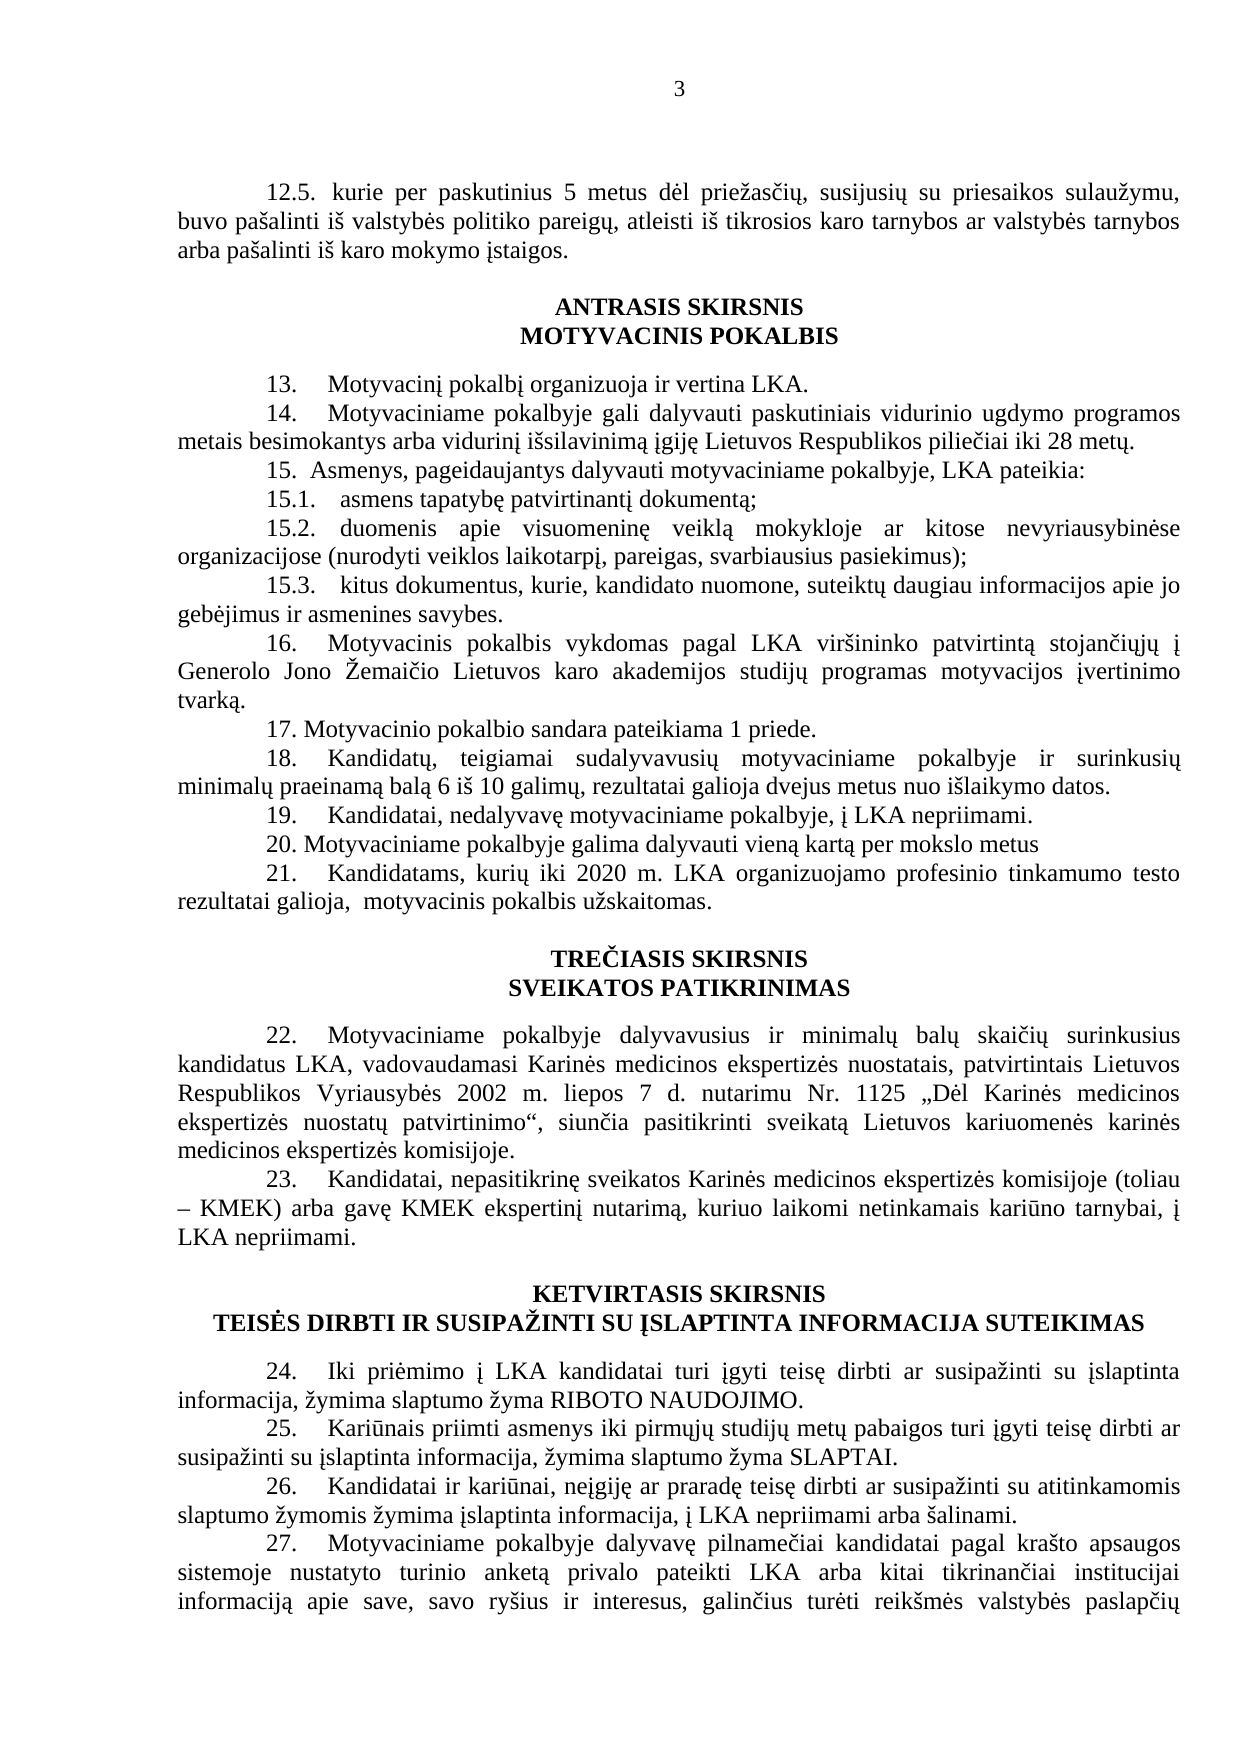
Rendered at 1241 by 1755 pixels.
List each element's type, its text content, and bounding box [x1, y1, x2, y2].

text 17. Motyvacinio pokalbio sandara pateikiama 1 priede. [266, 714, 1181, 743]
text 15.2. duomenis apie visuomeninę veiklą mokykloje ar kitose nevyriausybinėse organizacijose (nurodyti veiklos laikotarpį, pareigas, svarbiausius pasiekimus); [177, 513, 1181, 570]
text 19. Kandidatai, nedalyvavę motyvaciniame pokalbyje, į LKA nepriimami. [177, 800, 1181, 829]
text TREČIASIS SKIRSNIS [177, 944, 1181, 973]
text 27. Motyvaciniame pokalbyje dalyvavę pilnamečiai kandidatai pagal krašto apsaugos sistemoje nustatyto turinio anketą privalo pateikti LKA arba kitai tikrinančiai institucijai informaciją apie save, savo ryšius ir interesus, galinčius turėti reikšmės valstybės paslapčių [177, 1528, 1181, 1615]
text 25. Kariūnais priimti asmenys iki pirmųjų studijų metų pabaigos turi įgyti teisę dirbti ar susipažinti su įslaptinta informacija, žymima slaptumo žyma SLAPTAI. [177, 1413, 1181, 1471]
text 26. Kandidatai ir kariūnai, neįgiję ar praradę teisę dirbti ar susipažinti su atitinkamomis slaptumo žymomis žymima įslaptinta informacija, į LKA nepriimami arba šalinami. [177, 1471, 1181, 1528]
text 21. Kandidatams, kurių iki 2020 m. LKA organizuojamo profesinio tinkamumo testo rezultatai galioja, motyvacinis pokalbis užskaitomas. [177, 858, 1181, 915]
text 15.3. kitus dokumentus, kurie, kandidato nuomone, suteiktų daugiau informacijos apie jo gebėjimus ir asmenines savybes. [177, 570, 1181, 628]
text MOTYVACINIS POKALBIS [177, 321, 1181, 350]
text 20. Motyvaciniame pokalbyje galima dalyvauti vieną kartą per mokslo metus [266, 829, 1181, 858]
text ANTRASIS SKIRSNIS [177, 292, 1181, 321]
text 13. Motyvacinį pokalbį organizuoja ir vertina LKA. [177, 369, 1181, 398]
text 14. Motyvaciniame pokalbyje gali dalyvauti paskutiniais vidurinio ugdymo programos metais besimokantys arba vidurinį išsilavinimą įgiję Lietuvos Respublikos piliečiai iki 28 metų. [177, 398, 1181, 455]
text 22. Motyvaciniame pokalbyje dalyvavusius ir minimalų balų skaičių surinkusius kandidatus LKA, vadovaudamasi Karinės medicinos ekspertizės nuostatais, patvirtintais Lietuvos Respublikos Vyriausybės 2002 m. liepos 7 d. nutarimu Nr. 1125 „Dėl Karinės medicinos ekspertizės nuostatų patvirtinimo“, siunčia pasitikrinti sveikatą Lietuvos kariuomenės karinės medicinos ekspertizės komisijoje. [177, 1021, 1181, 1164]
text 24. Iki priėmimo į LKA kandidatai turi įgyti teisę dirbti ar susipažinti su įslaptinta informacija, žymima slaptumo žyma RIBOTO NAUDOJIMO. [177, 1356, 1181, 1413]
text SVEIKATOS PATIKRINIMAS [177, 973, 1181, 1001]
text 12.5. kurie per paskutinius 5 metus dėl priežasčių, susijusių su priesaikos sulaužymu, buvo pašalinti iš valstybės politiko pareigų, atleisti iš tikrosios karo tarnybos ar valstybės tarnybos arba pašalinti iš karo mokymo įstaigos. [177, 177, 1181, 263]
text 15.1. asmens tapatybę patvirtinantį dokumentą; [266, 484, 1181, 513]
text 23. Kandidatai, nepasitikrinę sveikatos Karinės medicinos ekspertizės komisijoje (toliau – KMEK) arba gavę KMEK ekspertinį nutarimą, kuriuo laikomi netinkamais kariūno tarnybai, į LKA nepriimami. [177, 1164, 1181, 1251]
text 18. Kandidatų, teigiamai sudalyvavusių motyvaciniame pokalbyje ir surinkusių minimalų praeinamą balą 6 iš 10 galimų, rezultatai galioja dvejus metus nuo išlaikymo datos. [177, 743, 1181, 800]
text 15. Asmenys, pageidaujantys dalyvauti motyvaciniame pokalbyje, LKA pateikia: [266, 455, 1181, 484]
text 16. Motyvacinis pokalbis vykdomas pagal LKA viršininko patvirtintą stojančiųjų į Generolo Jono Žemaičio Lietuvos karo akademijos studijų programas motyvacijos įvertinimo tvarką. [177, 628, 1181, 714]
text TEISĖS DIRBTI IR SUSIPAŽINTI SU ĮSLAPTINTA INFORMACIJA SUTEIKIMAS [177, 1308, 1181, 1337]
text KETVIRTASIS SKIRSNIS [177, 1279, 1181, 1308]
